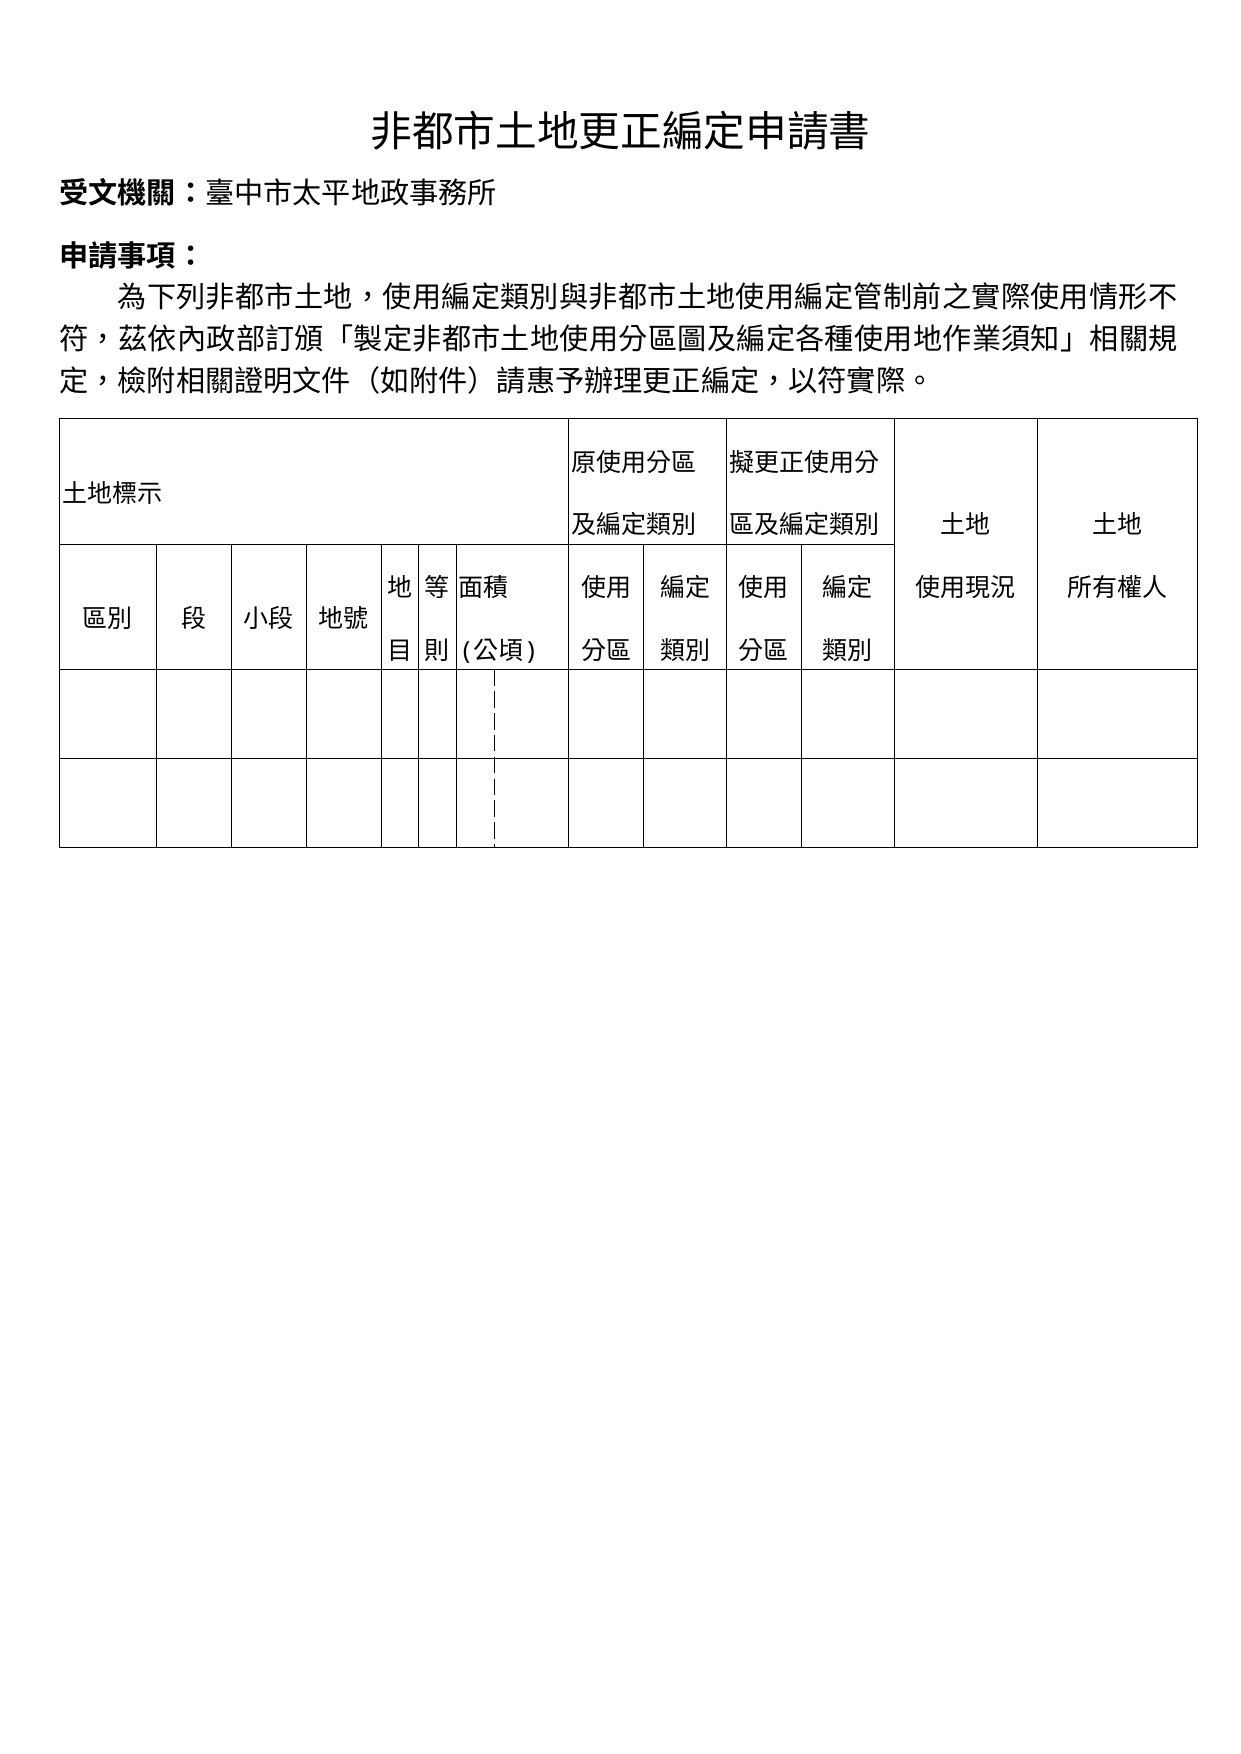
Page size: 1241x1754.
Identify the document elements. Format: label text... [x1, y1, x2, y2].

table_cell [1038, 759, 1197, 847]
table_cell [727, 759, 801, 847]
table_cell 區別 [60, 545, 156, 669]
table_header 原使用分區 及編定類別 [569, 419, 726, 543]
table_cell [382, 759, 418, 847]
table_cell 編定 類別 [644, 545, 726, 669]
text 為下列非都市土地，使用編定類別與非都市土地使用編定管制前之實際使用情形不符，茲依內政部訂頒「製定非都市土地使用分區圖及編定各種使用地作業須知」相關規定，檢附相關證明文件（如附件）請惠予辦理更正編定，以符實際。 [59, 274, 1181, 399]
table_header 土地標示 [60, 419, 568, 543]
table_cell [727, 670, 801, 758]
table_cell 段 [157, 545, 231, 669]
table_header 擬更正使用分區及編定類別 [727, 419, 894, 543]
table_cell [232, 759, 306, 847]
table_header 土地 所有權人 [1038, 419, 1197, 669]
table_cell [1038, 670, 1197, 758]
table_cell [307, 759, 381, 847]
table_cell [644, 759, 726, 847]
text 非都市土地更正編定申請書 [59, 87, 1181, 149]
table_cell [157, 759, 231, 847]
table_cell [307, 670, 381, 758]
table_cell 使用分區 [569, 545, 643, 669]
table_cell [457, 759, 495, 847]
table_cell 小段 [232, 545, 306, 669]
table_cell [157, 670, 231, 758]
table_cell 編定 類別 [802, 545, 894, 669]
table_cell 地號 [307, 545, 381, 669]
table_cell [802, 759, 894, 847]
table_cell [495, 670, 568, 758]
table_cell [419, 670, 456, 758]
table_cell 面積 (公頃) [457, 545, 568, 669]
table_cell [60, 759, 156, 847]
table_cell [895, 759, 1037, 847]
table_cell [419, 759, 456, 847]
table_cell 使用分區 [727, 545, 801, 669]
table_cell 等則 [419, 545, 456, 669]
table_cell [457, 670, 495, 758]
table_cell 地目 [382, 545, 418, 669]
text 申請事項： [59, 212, 1181, 274]
table_cell [644, 670, 726, 758]
table_cell [569, 670, 643, 758]
table_cell [802, 670, 894, 758]
table_header 土地 使用現況 [895, 419, 1037, 669]
table_cell [232, 670, 306, 758]
table_cell [60, 670, 156, 758]
table_cell [495, 759, 568, 847]
table_cell [382, 670, 418, 758]
text 受文機關：臺中市太平地政事務所 [59, 149, 1181, 212]
table_cell [569, 759, 643, 847]
table_cell [895, 670, 1037, 758]
